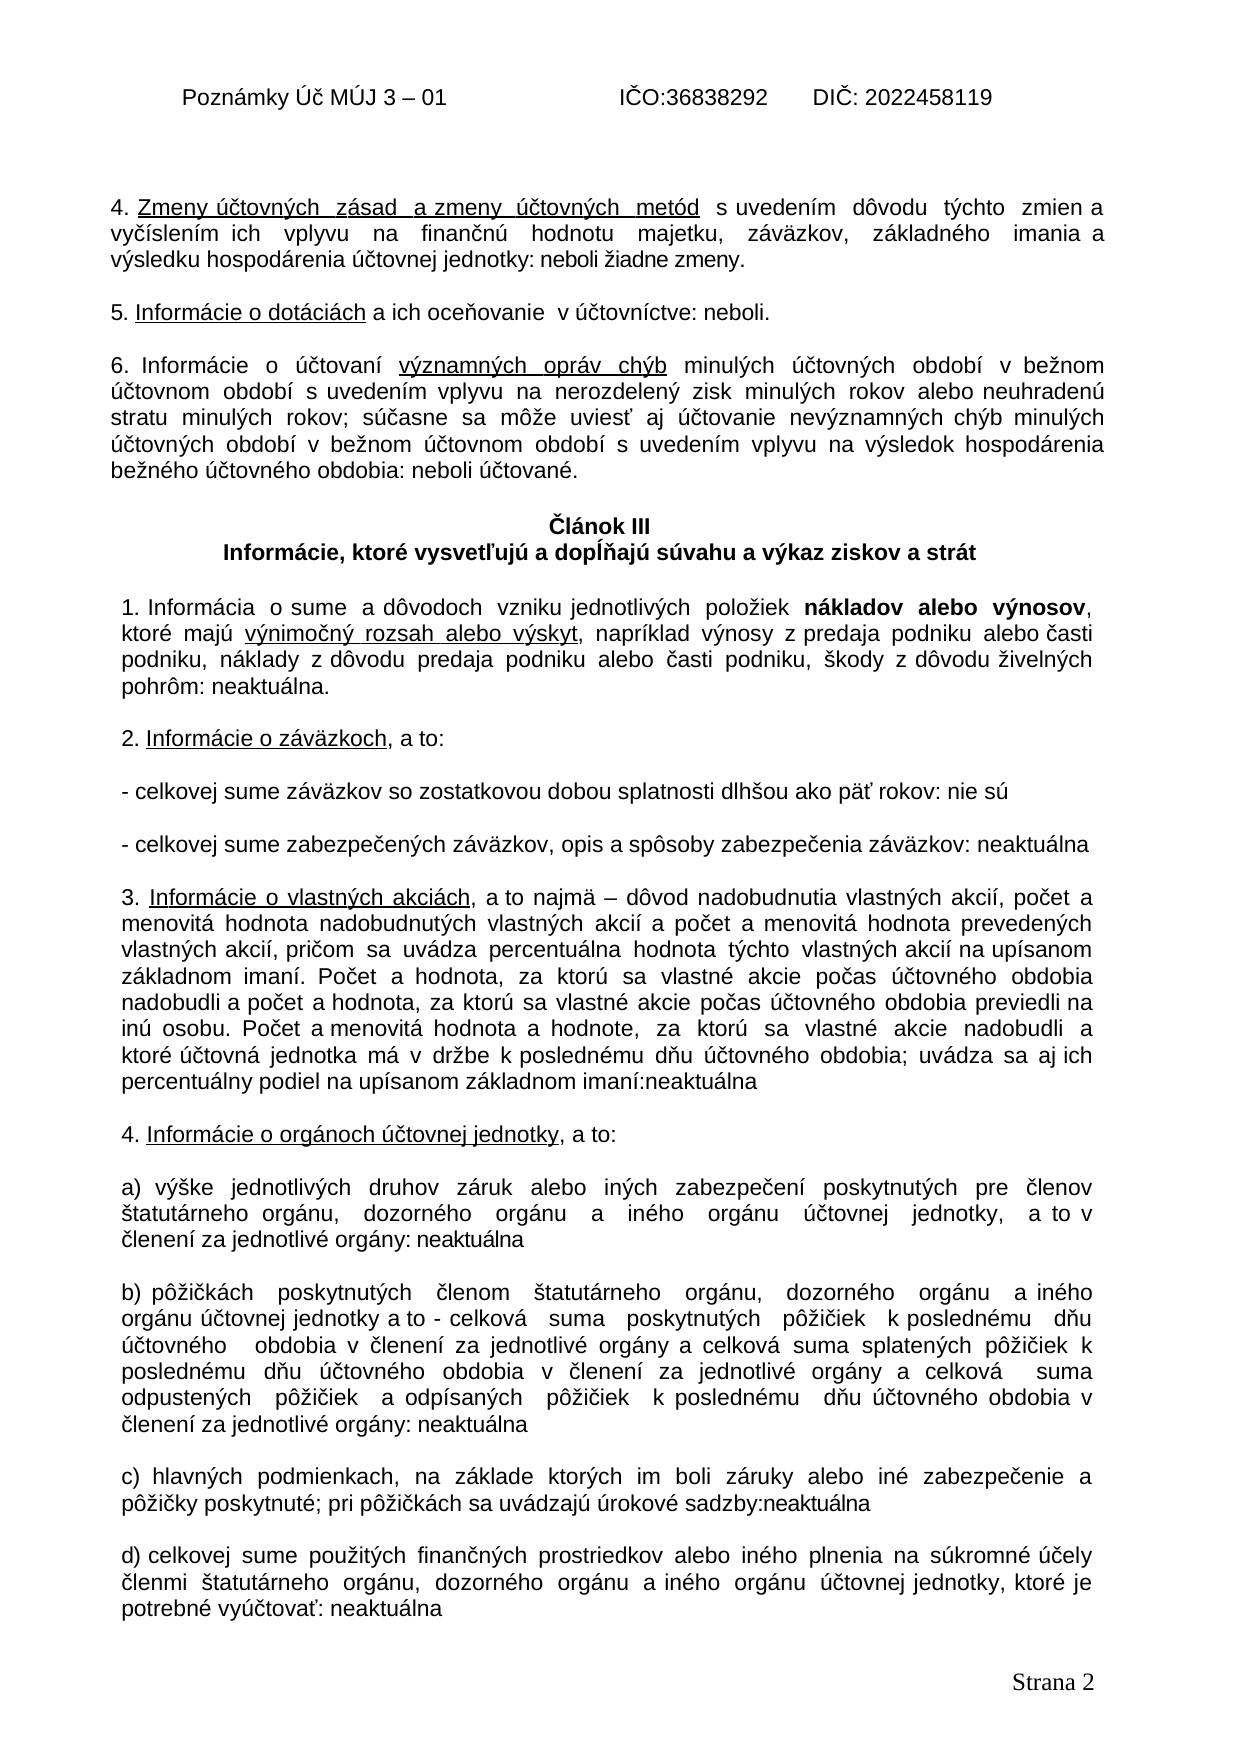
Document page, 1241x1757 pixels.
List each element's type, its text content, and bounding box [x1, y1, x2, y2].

text 3. Informácie o vlastných akciách, a to najmä – dôvod nadobudnutia vlastných akcií, počet a menovitá hodnota nadobudnutých vlastných akcií a počet a menovitá hodnota prevedených vlastných akcií, pričom sa uvádza percentuálna hodnota týchto vlastných akcií na upísanom základnom imaní. Počet a hodnota, za ktorú sa vlastné akcie počas účtovného obdobia nadobudli a počet a hodnota, za ktorú sa vlastné akcie počas účtovného obdobia previedli na inú osobu. Počet a menovitá hodnota a hodnote, za ktorú sa vlastné akcie nadobudli a ktoré účtovná jednotka má v držbe k poslednému dňu účtovného obdobia; uvádza sa aj ich percentuálny podiel na upísanom základnom imaní:neaktuálna [121, 883, 1093, 1094]
text Informácie, ktoré vysvetľujú a dopĺňajú súvahu a výkaz ziskov a strát [110, 539, 1088, 565]
text 1. Informácia o sume a dôvodoch vzniku jednotlivých položiek nákladov alebo výnosov, ktoré majú výnimočný rozsah alebo výskyt, napríklad výnosy z predaja podniku alebo časti podniku, náklady z dôvodu predaja podniku alebo časti podniku, škody z dôvodu živelných pohrôm: neaktuálna. [121, 594, 1093, 699]
text 2. Informácie o záväzkoch, a to: [121, 725, 1093, 752]
text c) hlavných podmienkach, na základe ktorých im boli záruky alebo iné zabezpečenie a pôžičky poskytnuté; pri pôžičkách sa uvádzajú úrokové sadzby:neaktuálna [121, 1463, 1093, 1516]
text 5. Informácie o dotáciách a ich oceňovanie v účtovníctve: neboli. [110, 299, 1105, 325]
text d) celkovej sume použitých finančných prostriedkov alebo iného plnenia na súkromné účely členmi štatutárneho orgánu, dozorného orgánu a iného orgánu účtovnej jednotky, ktoré je potrebné vyúčtovať: neaktuálna [121, 1542, 1093, 1621]
subtitle Článok III [110, 513, 1088, 539]
text 6. Informácie o účtovaní významných opráv chýb minulých účtovných období v bežnom účtovnom období s uvedením vplyvu na nerozdelený zisk minulých rokov alebo neuhradenú stratu minulých rokov; súčasne sa môže uviesť aj účtovanie nevýznamných chýb minulých účtovných období v bežnom účtovnom období s uvedením vplyvu na výsledok hospodárenia bežného účtovného obdobia: neboli účtované. [110, 352, 1105, 483]
text 4. Zmeny účtovných zásad a zmeny účtovných metód s uvedením dôvodu týchto zmien a vyčíslením ich vplyvu na finančnú hodnotu majetku, záväzkov, základného imania a výsledku hospodárenia účtovnej jednotky: neboli žiadne zmeny. [110, 193, 1105, 273]
text b) pôžičkách poskytnutých členom štatutárneho orgánu, dozorného orgánu a iného orgánu účtovnej jednotky a to - celková suma poskytnutých pôžičiek k poslednému dňu účtovného obdobia v členení za jednotlivé orgány a celková suma splatených pôžičiek k poslednému dňu účtovného obdobia v členení za jednotlivé orgány a celková suma odpustených pôžičiek a odpísaných pôžičiek k poslednému dňu účtovného obdobia v členení za jednotlivé orgány: neaktuálna [121, 1279, 1093, 1437]
text - celkovej sume zabezpečených záväzkov, opis a spôsoby zabezpečenia záväzkov: neaktuálna [121, 831, 1093, 857]
text 4. Informácie o orgánoch účtovnej jednotky, a to: [121, 1121, 1093, 1147]
text - celkovej sume záväzkov so zostatkovou dobou splatnosti dlhšou ako päť rokov: nie sú [121, 778, 1093, 804]
text a) výške jednotlivých druhov záruk alebo iných zabezpečení poskytnutých pre členov štatutárneho orgánu, dozorného orgánu a iného orgánu účtovnej jednotky, a to v členení za jednotlivé orgány: neaktuálna [121, 1173, 1093, 1252]
